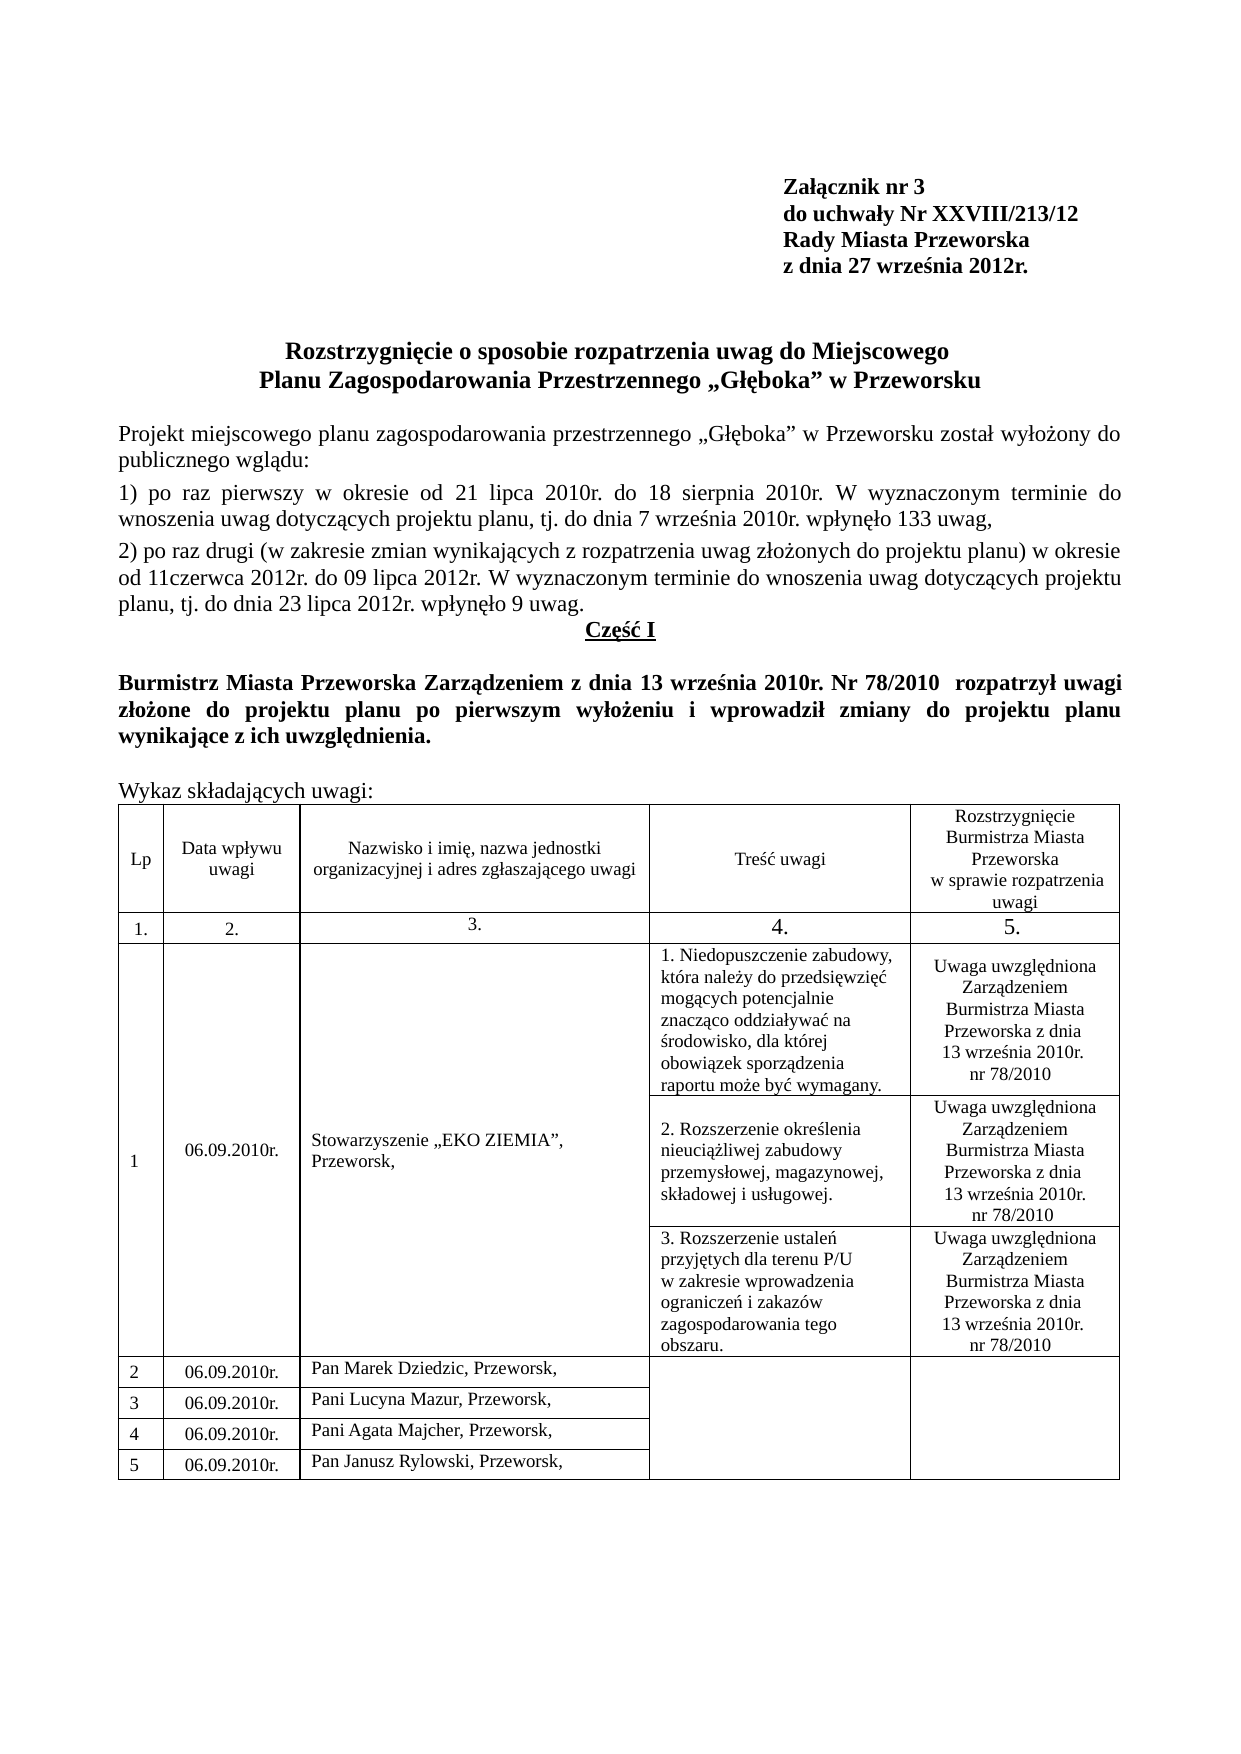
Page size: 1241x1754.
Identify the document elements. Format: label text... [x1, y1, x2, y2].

table_cell Pan Marek Dziedzic, Przeworsk, [301, 1357, 649, 1387]
text Wykaz składających uwagi: [118, 777, 1122, 803]
text z dnia 27 września 2012r. [118, 252, 1122, 279]
table_cell 2. Rozszerzenie określenia nieuciążliwej zabudowy przemysłowej, magazynowej, składowej i usługowej. [650, 1096, 910, 1226]
text Rozstrzygnięcie o sposobie rozpatrzenia uwag do Miejscowego [118, 336, 1122, 365]
table_cell 1. Niedopuszczenie zabudowy, która należy do przedsięwzięć mogących potencjalnie znacząco oddziaływać na środowisko, dla której obowiązek sporządzenia raportu może być wymagany. [650, 944, 910, 1095]
table_cell 06.09.2010r. [164, 944, 299, 1356]
text Burmistrz Miasta Przeworska Zarządzeniem z dnia 13 września 2010r. Nr 78/2010 rozpatrzył uwagi złożone do projektu planu po pierwszym wyłożeniu i wprowadził zmiany do projektu planu wynikające z ich uwzględnienia. [118, 669, 1122, 748]
table_cell 4 [119, 1419, 163, 1448]
text Planu Zagospodarowania Przestrzennego „Głęboka” w Przeworsku [118, 365, 1122, 394]
table_cell [650, 1357, 910, 1479]
table_cell 06.09.2010r. [164, 1388, 299, 1418]
table_cell 5. [911, 913, 1119, 943]
table_cell 06.09.2010r. [164, 1419, 299, 1448]
table_cell Pani Lucyna Mazur, Przeworsk, [301, 1388, 649, 1418]
table_cell 2. [164, 913, 299, 943]
table_cell Uwaga uwzględniona Zarządzeniem Burmistrza Miasta Przeworska z dnia 13 września 2010r. nr 78/2010 [911, 1227, 1119, 1356]
table_header Rozstrzygnięcie Burmistrza Miasta Przeworska w sprawie rozpatrzenia uwagi [911, 805, 1119, 912]
table_cell Pan Janusz Rylowski, Przeworsk, [301, 1450, 649, 1479]
table_cell Uwaga uwzględniona Zarządzeniem Burmistrza Miasta Przeworska z dnia 13 września 2010r. nr 78/2010 [911, 1096, 1119, 1226]
table_cell 1 [119, 944, 163, 1356]
table_cell 4. [650, 913, 910, 943]
table_cell 3 [119, 1388, 163, 1418]
table_header Data wpływu uwagi [164, 805, 299, 912]
table_cell Uwaga uwzględniona Zarządzeniem Burmistrza Miasta Przeworska z dnia 13 września 2010r. nr 78/2010 [911, 944, 1119, 1095]
table_cell 3. [301, 913, 649, 943]
table_cell 5 [119, 1450, 163, 1479]
table_cell Pani Agata Majcher, Przeworsk, [301, 1419, 649, 1448]
table_cell 3. Rozszerzenie ustaleń przyjętych dla terenu P/U w zakresie wprowadzenia ograniczeń i zakazów zagospodarowania tego obszaru. [650, 1227, 910, 1356]
table_cell 06.09.2010r. [164, 1450, 299, 1479]
table_cell Stowarzyszenie „EKO ZIEMIA”, Przeworsk, [301, 944, 649, 1356]
table_header Nazwisko i imię, nazwa jednostki organizacyjnej i adres zgłaszającego uwagi [301, 805, 649, 912]
text Część I [118, 617, 1122, 643]
table_cell 06.09.2010r. [164, 1357, 299, 1387]
table_cell 1. [119, 913, 163, 943]
table_header Treść uwagi [650, 805, 910, 912]
table_cell [911, 1357, 1119, 1479]
text 2) po raz drugi (w zakresie zmian wynikających z rozpatrzenia uwag złożonych do projektu planu) w okresie od 11czerwca 2012r. do 09 lipca 2012r. W wyznaczonym terminie do wnoszenia uwag dotyczących projektu planu, tj. do dnia 23 lipca 2012r. wpłynęło 9 uwag. [118, 537, 1122, 617]
text Rady Miasta Przeworska [118, 226, 1122, 252]
table_header Lp [119, 805, 163, 912]
text do uchwały Nr XXVIII/213/12 [118, 200, 1122, 226]
text Załącznik nr 3 [118, 173, 1122, 200]
text 1) po raz pierwszy w okresie od 21 lipca 2010r. do 18 sierpnia 2010r. W wyznaczonym terminie do wnoszenia uwag dotyczących projektu planu, tj. do dnia 7 września 2010r. wpłynęło 133 uwag, [118, 479, 1122, 532]
table_cell 2 [119, 1357, 163, 1387]
text Projekt miejscowego planu zagospodarowania przestrzennego „Głęboka” w Przeworsku został wyłożony do publicznego wglądu: [118, 420, 1122, 473]
